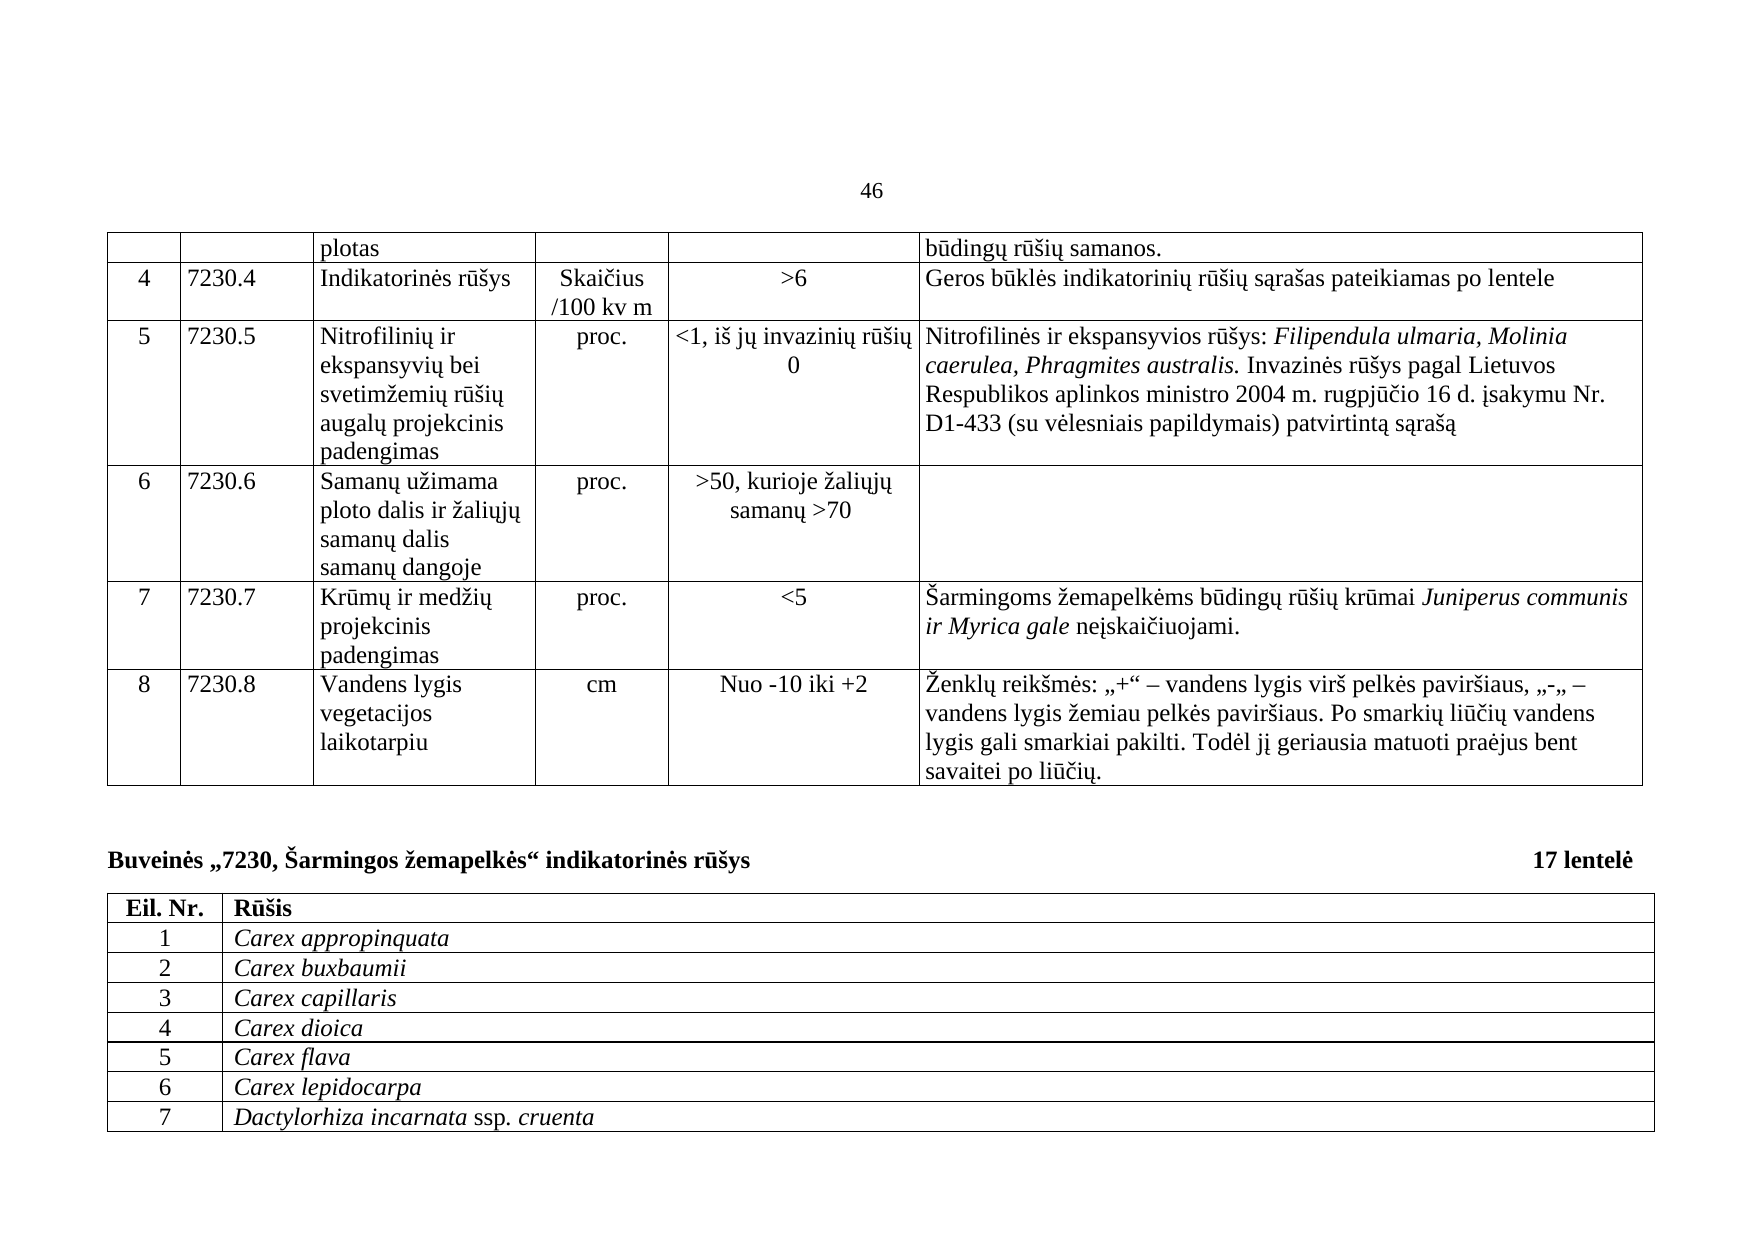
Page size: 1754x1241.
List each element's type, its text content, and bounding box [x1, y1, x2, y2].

table_cell 7230.4 [181, 263, 313, 320]
table_cell 6 [108, 1072, 222, 1101]
table_cell 7 [108, 582, 180, 668]
table_cell <1, iš jų invazinių rūšių 0 [669, 321, 919, 465]
text Buveinės „7230, Šarmingos žemapelkės“ indikatorinės rūšys 17 lentelė [107, 845, 1636, 874]
table_cell Skaičius /100 kv m [536, 263, 668, 320]
table_cell Vandens lygis vegetacijos laikotarpiu [314, 670, 535, 784]
table_cell proc. [536, 321, 668, 465]
table_cell Geros būklės indikatorinių rūšių sąrašas pateikiamas po lentele [920, 263, 1642, 320]
table_cell >50, kurioje žaliųjų samanų >70 [669, 466, 919, 581]
table_cell cm [536, 670, 668, 784]
table_cell [108, 233, 180, 262]
table_cell Nitrofilinės ir ekspansyvios rūšys: Filipendula ulmaria, Molinia caerulea, Phragmites australis. Invazinės rūšys pagal Lietuvos Respublikos aplinkos ministro 2004 m. rugpjūčio 16 d. įsakymu Nr. D1-433 (su vėlesniais papildymais) patvirtintą sąrašą [920, 321, 1642, 465]
table_header Eil. Nr. [108, 894, 222, 922]
table_cell 8 [108, 670, 180, 784]
table_cell proc. [536, 582, 668, 668]
table_cell <5 [669, 582, 919, 668]
table_cell [536, 233, 668, 262]
table_cell Carex capillaris [223, 983, 1654, 1012]
table_cell būdingų rūšių samanos. [920, 233, 1642, 262]
table_cell [669, 233, 919, 262]
table_cell Carex buxbaumii [223, 953, 1654, 982]
table_cell 7230.5 [181, 321, 313, 465]
table_cell Carex lepidocarpa [223, 1072, 1654, 1101]
table_cell Ženklų reikšmės: „+“ – vandens lygis virš pelkės paviršiaus, „-„ – vandens lygis žemiau pelkės paviršiaus. Po smarkių liūčių vandens lygis gali smarkiai pakilti. Todėl jį geriausia matuoti praėjus bent savaitei po liūčių. [920, 670, 1642, 784]
table_cell 6 [108, 466, 180, 581]
table_cell 7230.8 [181, 670, 313, 784]
table_cell 3 [108, 983, 222, 1012]
table_cell Carex appropinquata [223, 923, 1654, 952]
table_cell >6 [669, 263, 919, 320]
table_cell Nuo -10 iki +2 [669, 670, 919, 784]
table_cell 4 [108, 263, 180, 320]
table_cell Carex dioica [223, 1013, 1654, 1041]
table_cell 2 [108, 953, 222, 982]
table_cell [920, 466, 1642, 581]
table_cell Krūmų ir medžių projekcinis padengimas [314, 582, 535, 668]
table_cell plotas [314, 233, 535, 262]
table_cell 7230.6 [181, 466, 313, 581]
table_cell Šarmingoms žemapelkėms būdingų rūšių krūmai Juniperus communis ir Myrica gale neįskaičiuojami. [920, 582, 1642, 668]
table_cell 7230.7 [181, 582, 313, 668]
table_cell 1 [108, 923, 222, 952]
table_cell Samanų užimama ploto dalis ir žaliųjų samanų dalis samanų dangoje [314, 466, 535, 581]
table_cell Indikatorinės rūšys [314, 263, 535, 320]
table_cell 4 [108, 1013, 222, 1041]
table_cell Carex flava [223, 1043, 1654, 1071]
table_cell [181, 233, 313, 262]
table_cell 5 [108, 321, 180, 465]
table_cell Dactylorhiza incarnata ssp. cruenta [223, 1102, 1654, 1131]
table_cell 7 [108, 1102, 222, 1131]
table_cell 5 [108, 1043, 222, 1071]
table_cell proc. [536, 466, 668, 581]
table_header Rūšis [223, 894, 1654, 922]
table_cell Nitrofilinių ir ekspansyvių bei svetimžemių rūšių augalų projekcinis padengimas [314, 321, 535, 465]
